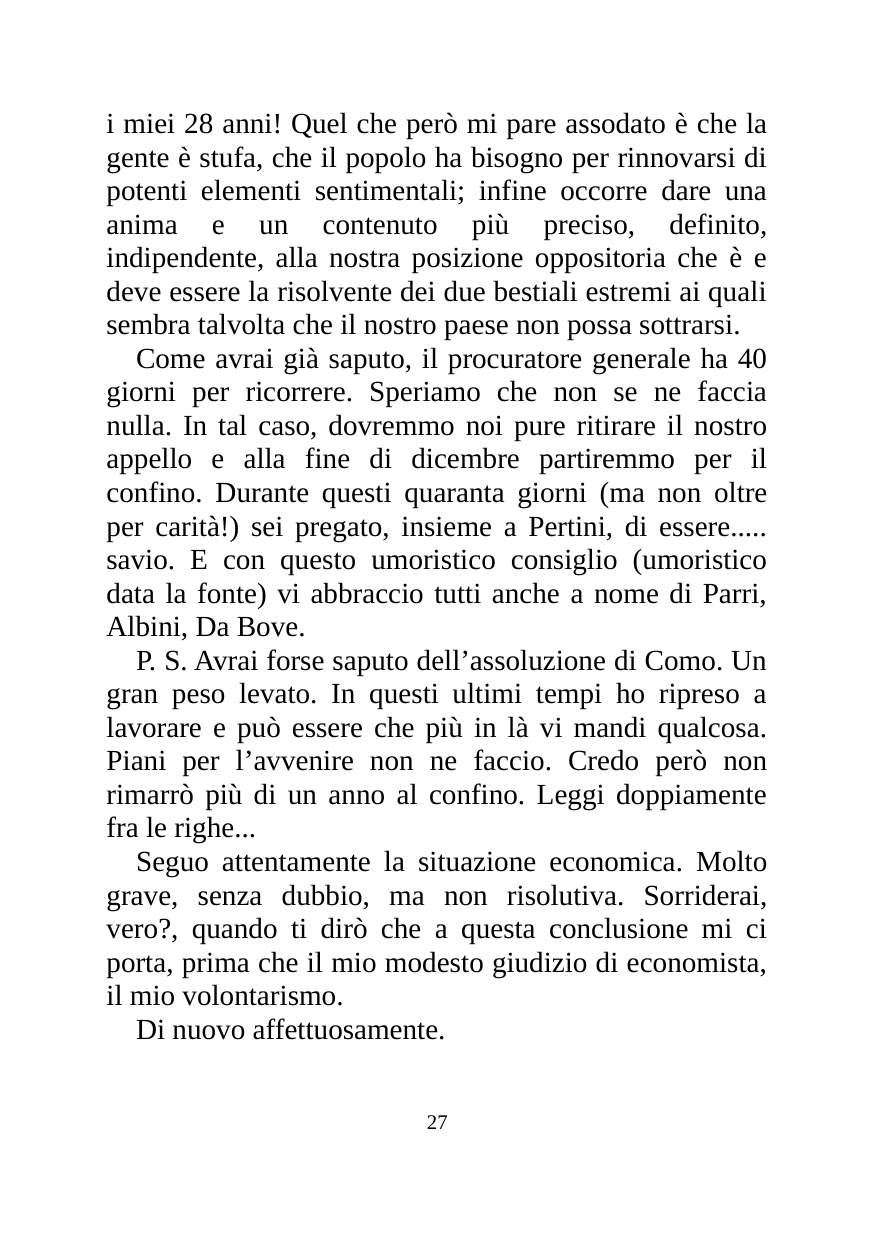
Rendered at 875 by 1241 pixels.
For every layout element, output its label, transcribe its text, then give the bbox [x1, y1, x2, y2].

text Seguo attentamente la situazione economica. Molto grave, senza dubbio, ma non risolutiva. Sorriderai, vero?, quando ti dirò che a questa conclusione mi ci porta, prima che il mio modesto giudizio di economista, il mio volontarismo. [106, 844, 768, 1012]
text Di nuovo affettuosamente. [106, 1012, 768, 1045]
text Come avrai già saputo, il procuratore generale ha 40 giorni per ricorrere. Speriamo che non se ne faccia nulla. In tal caso, dovremmo noi pure ritirare il nostro appello e alla fine di dicembre partiremmo per il confino. Durante questi quaranta giorni (ma non oltre per carità!) sei pregato, insieme a Pertini, di essere..... savio. E con questo umoristico consiglio (umoristico data la fonte) vi abbraccio tutti anche a nome di Parri, Albini, Da Bove. [106, 341, 768, 643]
text i miei 28 anni! Quel che però mi pare assodato è che la gente è stufa, che il popolo ha bisogno per rinnovarsi di potenti elementi sentimentali; infine occorre dare una anima e un contenuto più preciso, definito, indipendente, alla nostra posizione oppositoria che è e deve essere la risolvente dei due bestiali estremi ai quali sembra talvolta che il nostro paese non possa sottrarsi. [106, 106, 768, 341]
text P. S. Avrai forse saputo dell’assoluzione di Como. Un gran peso levato. In questi ultimi tempi ho ripreso a lavorare e può essere che più in là vi mandi qualcosa. Piani per l’avvenire non ne faccio. Credo però non rimarrò più di un anno al confino. Leggi doppiamente fra le righe... [106, 643, 768, 844]
